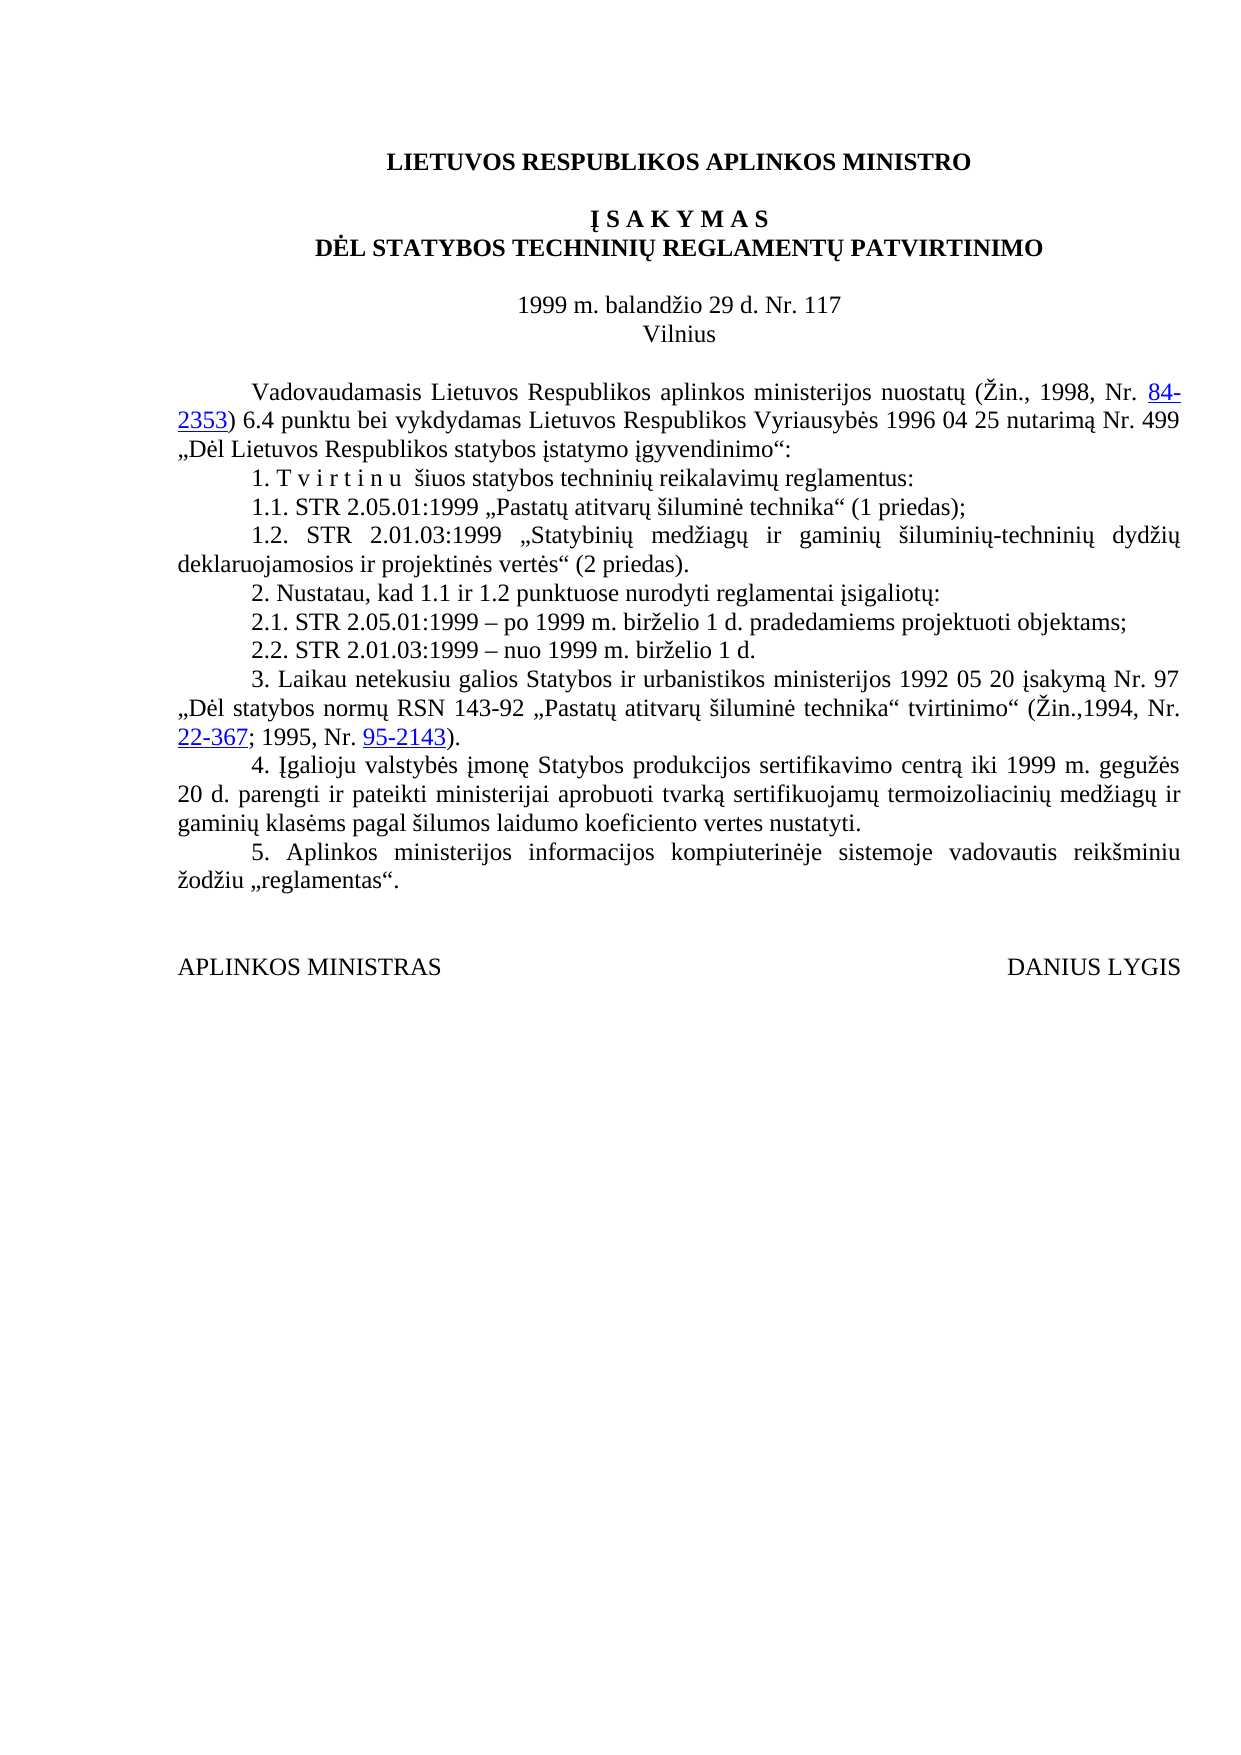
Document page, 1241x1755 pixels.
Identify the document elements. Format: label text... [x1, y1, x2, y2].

text 1. Tvirtinu šiuos statybos techninių reikalavimų reglamentus: [177, 463, 1181, 492]
text APLINKOS MINISTRAS DANIUS LYGIS [177, 952, 1181, 981]
text 2. Nustatau, kad 1.1 ir 1.2 punktuose nurodyti reglamentai įsigaliotų: [177, 578, 1181, 607]
text 1999 m. balandžio 29 d. Nr. 117 [177, 291, 1181, 319]
text 1.1. STR 2.05.01:1999 „Pastatų atitvarų šiluminė technika“ (1 priedas); [177, 492, 1181, 521]
text DĖL STATYBOS TECHNINIŲ REGLAMENTŲ PATVIRTINIMO [177, 233, 1181, 262]
text Vadovaudamasis Lietuvos Respublikos aplinkos ministerijos nuostatų (Žin., 1998, Nr. 84-2353) 6.4 punktu bei vykdydamas Lietuvos Respublikos Vyriausybės 1996 04 25 nutarimą Nr. 499 „Dėl Lietuvos Respublikos statybos įstatymo įgyvendinimo“: [177, 377, 1181, 463]
text Vilnius [177, 319, 1181, 348]
text 2.2. STR 2.01.03:1999 – nuo 1999 m. birželio 1 d. [177, 636, 1181, 664]
text LIETUVOS RESPUBLIKOS APLINKOS MINISTRO [177, 147, 1181, 176]
text 1.2. STR 2.01.03:1999 „Statybinių medžiagų ir gaminių šiluminių-techninių dydžių deklaruojamosios ir projektinės vertės“ (2 priedas). [177, 521, 1181, 578]
text 4. Įgalioju valstybės įmonę Statybos produkcijos sertifikavimo centrą iki 1999 m. gegužės 20 d. parengti ir pateikti ministerijai aprobuoti tvarką sertifikuojamų termoizoliacinių medžiagų ir gaminių klasėms pagal šilumos laidumo koeficiento vertes nustatyti. [177, 751, 1181, 837]
text 5. Aplinkos ministerijos informacijos kompiuterinėje sistemoje vadovautis reikšminiu žodžiu „reglamentas“. [177, 837, 1181, 894]
text 2.1. STR 2.05.01:1999 – po 1999 m. birželio 1 d. pradedamiems projektuoti objektams; [177, 607, 1181, 636]
text 3. Laikau netekusiu galios Statybos ir urbanistikos ministerijos 1992 05 20 įsakymą Nr. 97 „Dėl statybos normų RSN 143-92 „Pastatų atitvarų šiluminė technika“ tvirtinimo“ (Žin.,1994, Nr. 22-367; 1995, Nr. 95-2143). [177, 664, 1181, 751]
text Į S A K Y M A S [177, 204, 1181, 233]
